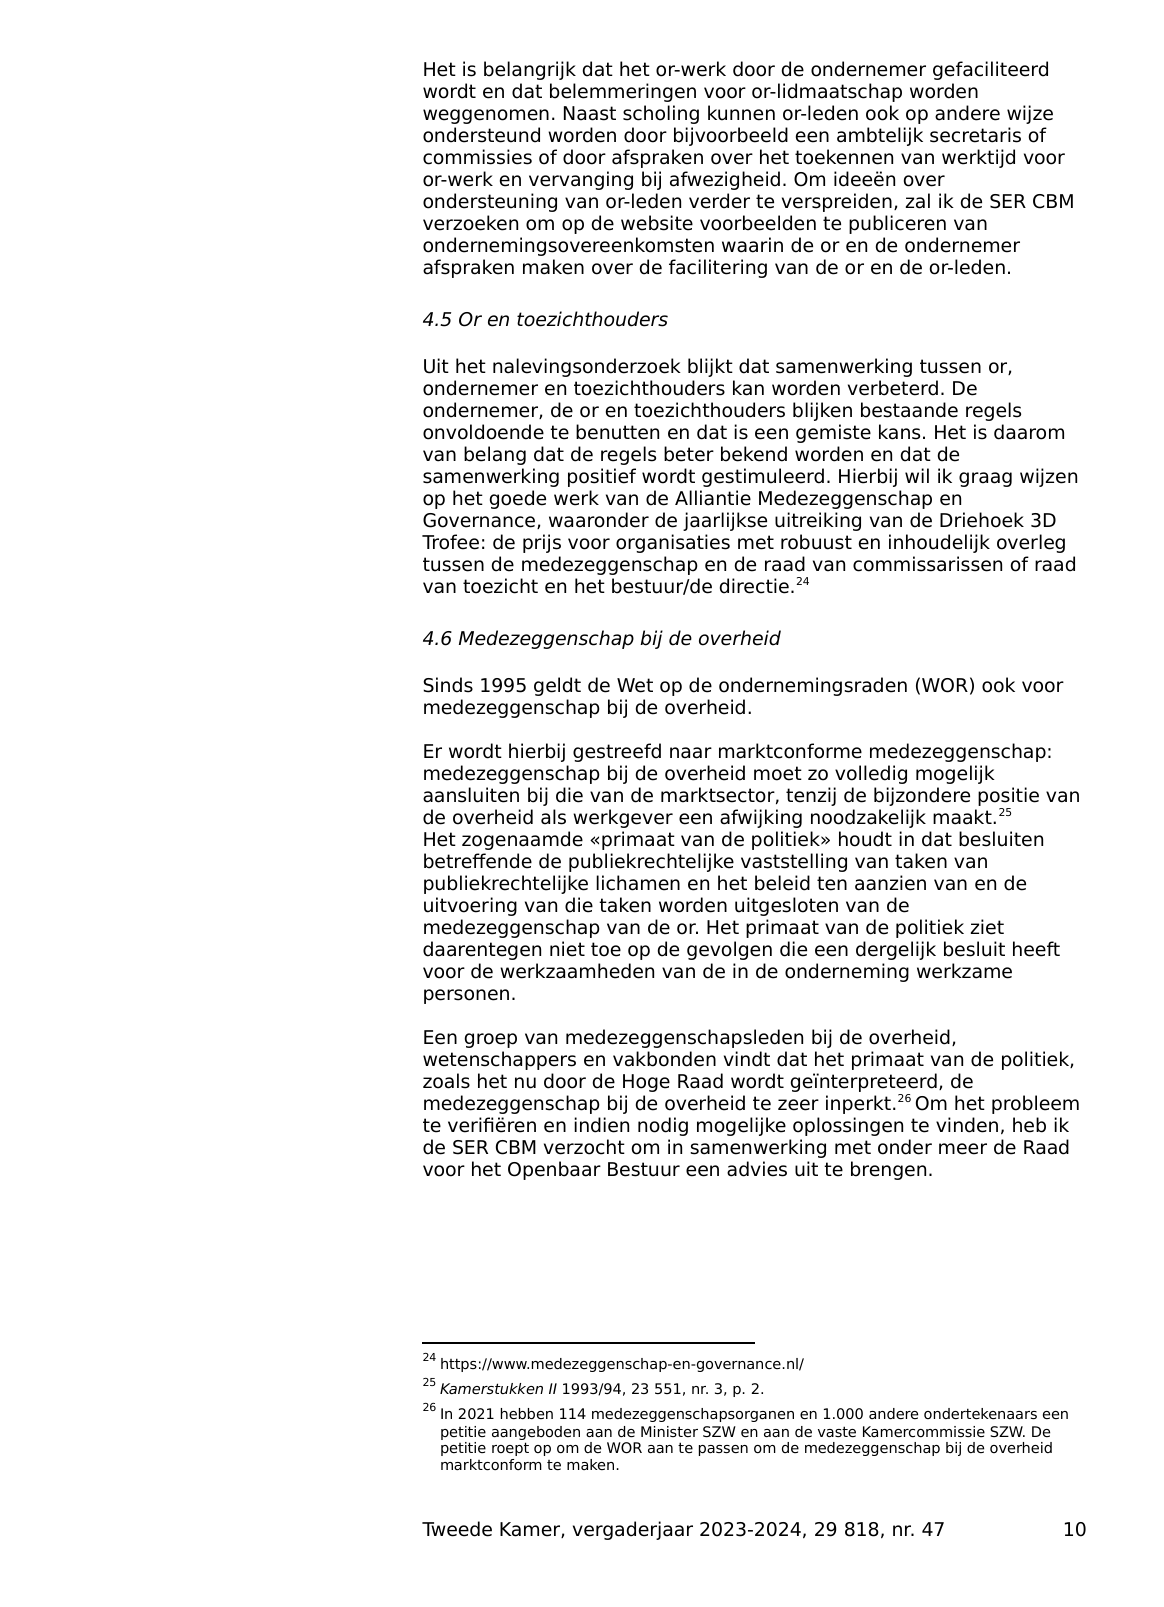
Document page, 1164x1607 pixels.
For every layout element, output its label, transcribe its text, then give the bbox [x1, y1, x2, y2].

subtitle 4.6 Medezeggenschap bij de overheid [422, 628, 1087, 649]
text Kamerstukken II 1993/94, 23 551, nr. 3, p. 2. [422, 1377, 1087, 1399]
text Sinds 1995 geldt de Wet op de ondernemingsraden (WOR) ook voor medezeggenschap bij de overheid. [422, 674, 1087, 718]
text Een groep van medezeggenschapsleden bij de overheid, wetenschappers en vakbonden vindt dat het primaat van de politiek, zoals het nu door de Hoge Raad wordt geïnterpreteerd, de medezeggenschap bij de overheid te zeer inperkt.Om het probleem te verifiëren en indien nodig mogelijke oplossingen te vinden, heb ik de SER CBM verzocht om in samenwerking met onder meer de Raad voor het Openbaar Bestuur een advies uit te brengen. [422, 1027, 1087, 1181]
text Uit het nalevingsonderzoek blijkt dat samenwerking tussen or, ondernemer en toezichthouders kan worden verbeterd. De ondernemer, de or en toezichthouders blijken bestaande regels onvoldoende te benutten en dat is een gemiste kans. Het is daarom van belang dat de regels beter bekend worden en dat de samenwerking positief wordt gestimuleerd. Hierbij wil ik graag wijzen op het goede werk van de Alliantie Medezeggenschap en Governance, waaronder de jaarlijkse uitreiking van de Driehoek 3D Trofee: de prijs voor organisaties met robuust en inhoudelijk overleg tussen de medezeggenschap en de raad van commissarissen of raad van toezicht en het bestuur/de directie. [422, 356, 1087, 598]
text Het is belangrijk dat het or-werk door de ondernemer gefaciliteerd wordt en dat belemmeringen voor or-lidmaatschap worden weggenomen. Naast scholing kunnen or-leden ook op andere wijze ondersteund worden door bijvoorbeeld een ambtelijk secretaris of commissies of door afspraken over het toekennen van werktijd voor or-werk en vervanging bij afwezigheid. Om ideeën over ondersteuning van or-leden verder te verspreiden, zal ik de SER CBM verzoeken om op de website voorbeelden te publiceren van ondernemingsovereenkomsten waarin de or en de ondernemer afspraken maken over de facilitering van de or en de or-leden. [422, 59, 1087, 279]
text Het zogenaamde «primaat van de politiek» houdt in dat besluiten betreffende de publiekrechtelijke vaststelling van taken van publiekrechtelijke lichamen en het beleid ten aanzien van en de uitvoering van die taken worden uitgesloten van de medezeggenschap van de or. Het primaat van de politiek ziet daarentegen niet toe op de gevolgen die een dergelijk besluit heeft voor de werkzaamheden van de in de onderneming werkzame personen. [422, 829, 1087, 1004]
text https://www.medezeggenschap-en-governance.nl/ [422, 1352, 1087, 1374]
text In 2021 hebben 114 medezeggenschapsorganen en 1.000 andere ondertekenaars een petitie aangeboden aan de Minister SZW en aan de vaste Kamercommissie SZW. De petitie roept op om de WOR aan te passen om de medezeggenschap bij de overheid marktconform te maken. [422, 1402, 1087, 1474]
text Er wordt hierbij gestreefd naar marktconforme medezeggenschap: medezeggenschap bij de overheid moet zo volledig mogelijk aansluiten bij die van de marktsector, tenzij de bijzondere positie van de overheid als werkgever een afwijking noodzakelijk maakt. [422, 741, 1087, 829]
subtitle 4.5 Or en toezichthouders [422, 309, 1087, 331]
